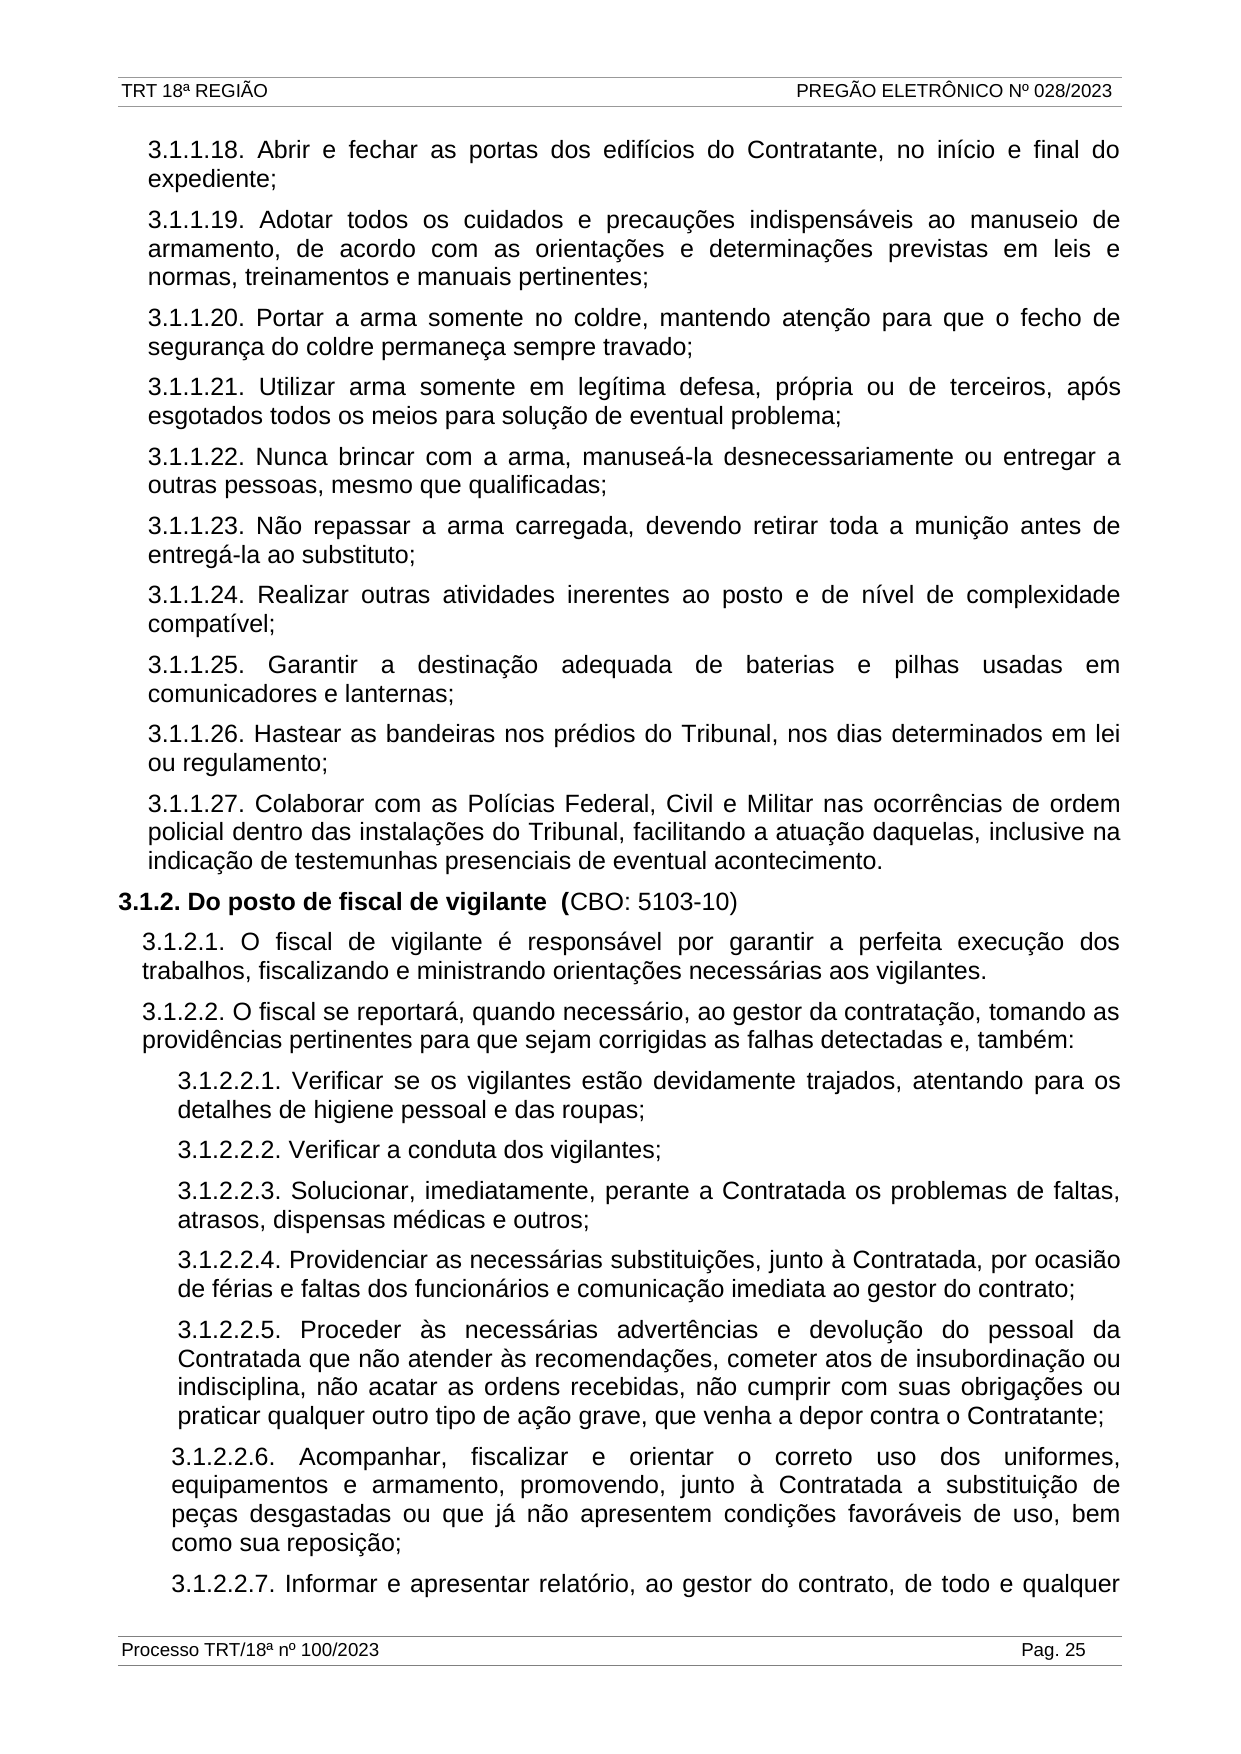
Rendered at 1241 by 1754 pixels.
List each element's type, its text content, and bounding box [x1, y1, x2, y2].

text 3.1.2. Do posto de fiscal de vigilante (CBO: 5103-10) [118, 887, 1122, 916]
text 3.1.1.27. Colaborar com as Polícias Federal, Civil e Militar nas ocorrências de ordem policial dentro das instalações do Tribunal, facilitando a atuação daquelas, inclusive na indicação de testemunhas presenciais de eventual acontecimento. [148, 789, 1122, 875]
text 3.1.2.2.4. Providenciar as necessárias substituições, junto à Contratada, por ocasião de férias e faltas dos funcionários e comunicação imediata ao gestor do contrato; [177, 1246, 1122, 1303]
text 3.1.2.2. O fiscal se reportará, quando necessário, ao gestor da contratação, tomando as providências pertinentes para que sejam corrigidas as falhas detectadas e, também: [142, 997, 1122, 1054]
text 3.1.1.20. Portar a arma somente no coldre, mantendo atenção para que o fecho de segurança do coldre permaneça sempre travado; [148, 303, 1122, 361]
text 3.1.1.24. Realizar outras atividades inerentes ao posto e de nível de complexidade compatível; [148, 581, 1122, 638]
text 3.1.1.22. Nunca brincar com a arma, manuseá-la desnecessariamente ou entregar a outras pessoas, mesmo que qualificadas; [148, 442, 1122, 499]
text 3.1.2.2.3. Solucionar, imediatamente, perante a Contratada os problemas de faltas, atrasos, dispensas médicas e outros; [177, 1176, 1122, 1234]
text 3.1.1.25. Garantir a destinação adequada de baterias e pilhas usadas em comunicadores e lanternas; [148, 650, 1122, 707]
text 3.1.1.19. Adotar todos os cuidados e precauções indispensáveis ao manuseio de armamento, de acordo com as orientações e determinações previstas em leis e normas, treinamentos e manuais pertinentes; [148, 205, 1122, 291]
text 3.1.1.18. Abrir e fechar as portas dos edifícios do Contratante, no início e final do expediente; [148, 136, 1122, 193]
text 3.1.2.2.6. Acompanhar, fiscalizar e orientar o correto uso dos uniformes, equipamentos e armamento, promovendo, junto à Contratada a substituição de peças desgastadas ou que já não apresentem condições favoráveis de uso, bem como sua reposição; [171, 1442, 1122, 1557]
text 3.1.2.2.7. Informar e apresentar relatório, ao gestor do contrato, de todo e qualquer [171, 1569, 1122, 1597]
text 3.1.2.2.2. Verificar a conduta dos vigilantes; [177, 1136, 1122, 1164]
text 3.1.2.1. O fiscal de vigilante é responsável por garantir a perfeita execução dos trabalhos, fiscalizando e ministrando orientações necessárias aos vigilantes. [142, 927, 1122, 985]
text 3.1.2.2.1. Verificar se os vigilantes estão devidamente trajados, atentando para os detalhes de higiene pessoal e das roupas; [177, 1066, 1122, 1124]
text 3.1.2.2.5. Proceder às necessárias advertências e devolução do pessoal da Contratada que não atender às recomendações, cometer atos de insubordinação ou indisciplina, não acatar as ordens recebidas, não cumprir com suas obrigações ou praticar qualquer outro tipo de ação grave, que venha a depor contra o Contratante; [177, 1315, 1122, 1430]
text 3.1.1.23. Não repassar a arma carregada, devendo retirar toda a munição antes de entregá-la ao substituto; [148, 511, 1122, 569]
text 3.1.1.21. Utilizar arma somente em legítima defesa, própria ou de terceiros, após esgotados todos os meios para solução de eventual problema; [148, 372, 1122, 430]
text 3.1.1.26. Hastear as bandeiras nos prédios do Tribunal, nos dias determinados em lei ou regulamento; [148, 719, 1122, 777]
